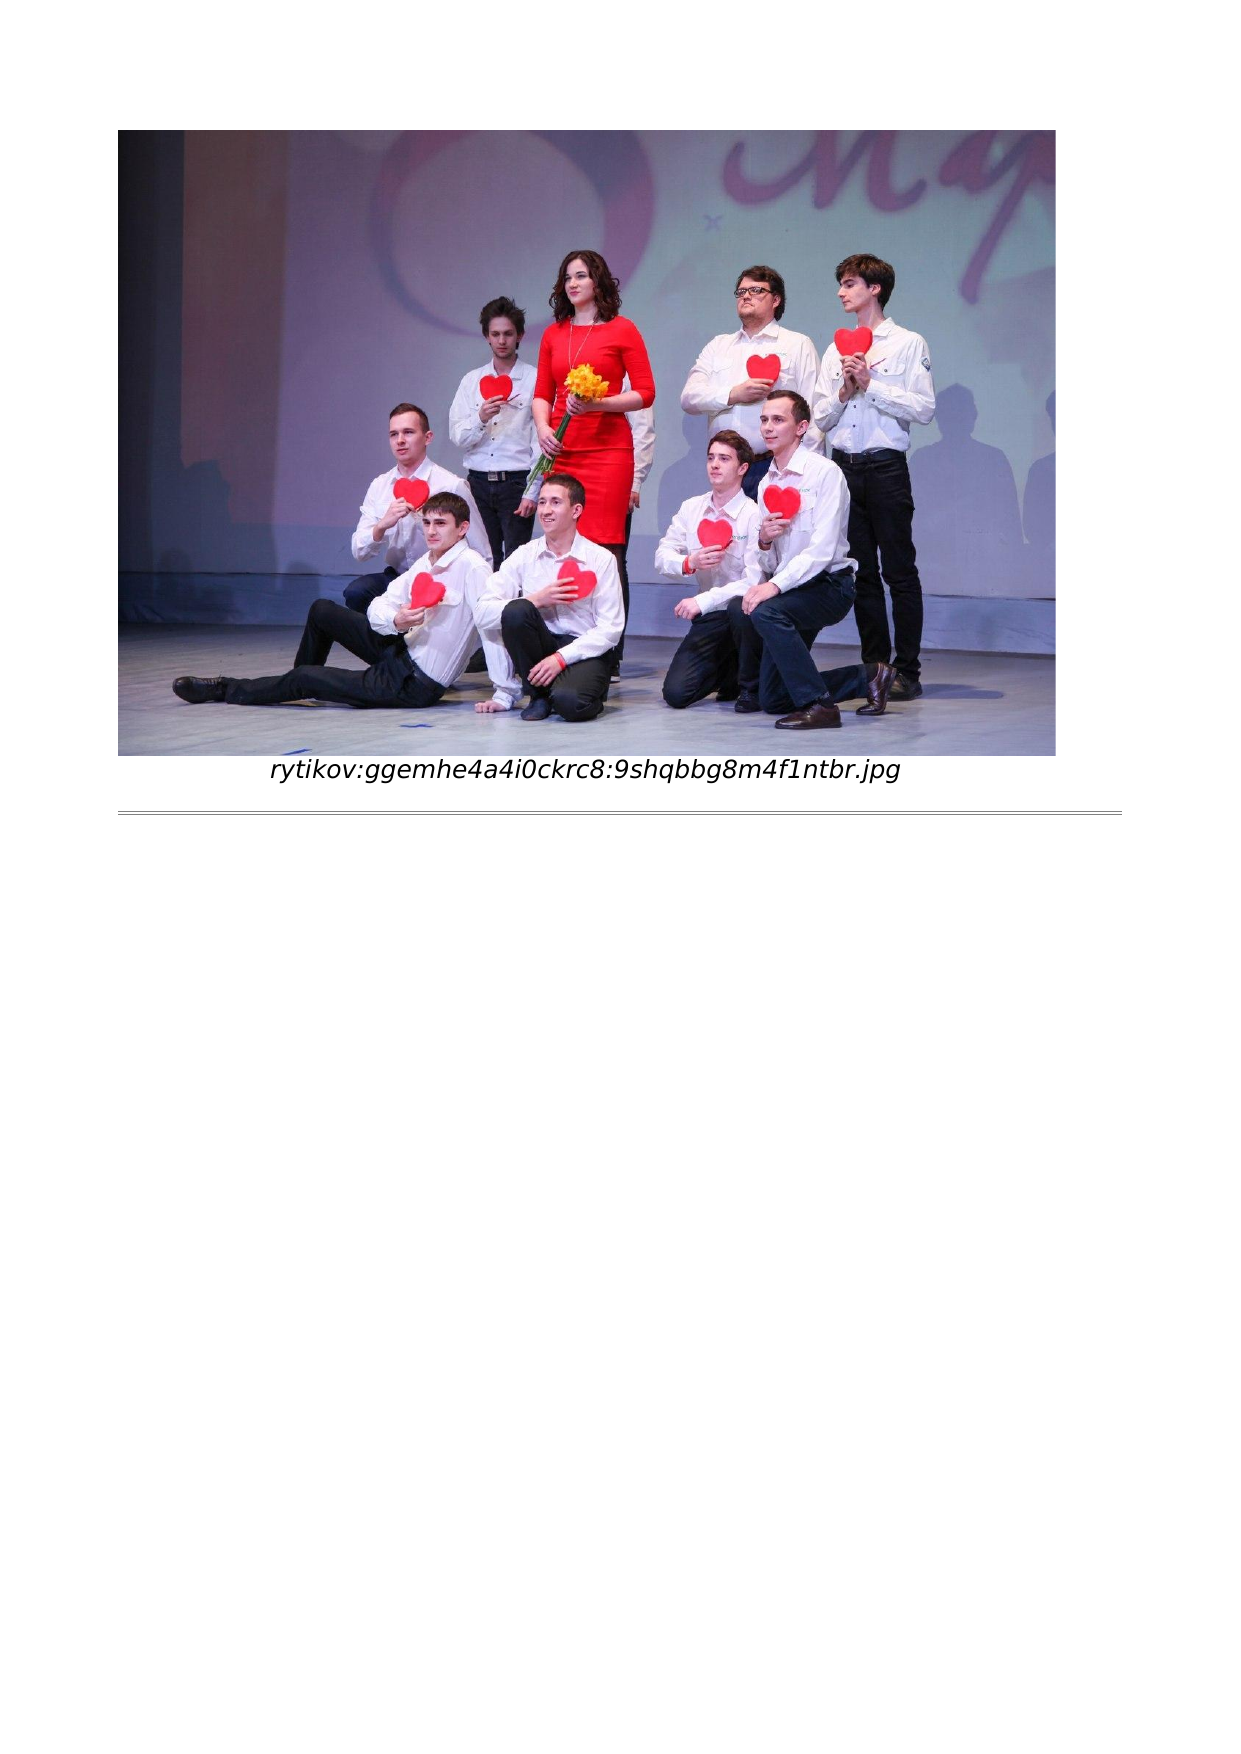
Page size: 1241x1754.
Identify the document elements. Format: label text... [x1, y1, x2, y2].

picture [118, 130, 1056, 756]
text rytikov:ggemhe4a4i0ckrc8:9shqbbg8m4f1ntbr.jpg [118, 756, 1056, 784]
